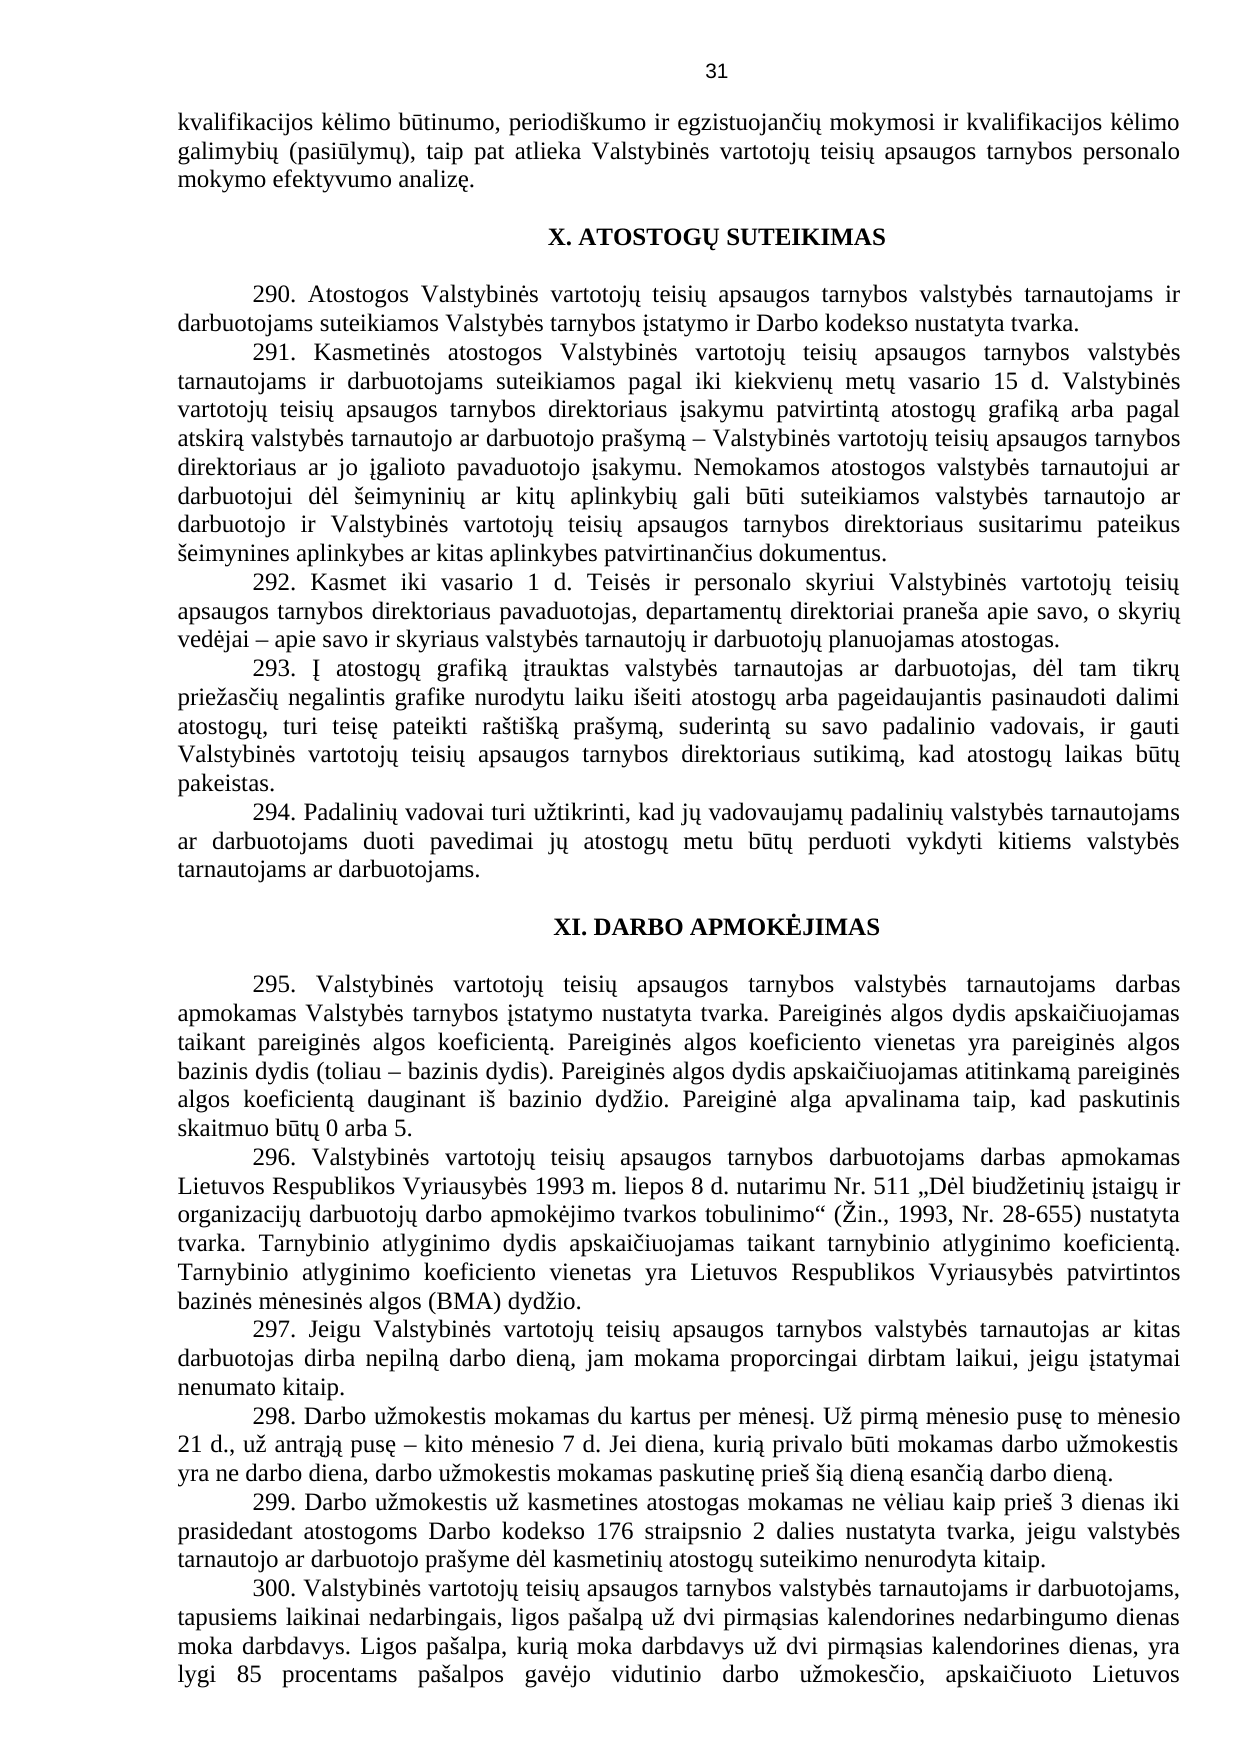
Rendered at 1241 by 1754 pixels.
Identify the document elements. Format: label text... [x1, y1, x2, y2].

text 291. Kasmetinės atostogos Valstybinės vartotojų teisių apsaugos tarnybos valstybės tarnautojams ir darbuotojams suteikiamos pagal iki kiekvienų metų vasario 15 d. Valstybinės vartotojų teisių apsaugos tarnybos direktoriaus įsakymu patvirtintą atostogų grafiką arba pagal atskirą valstybės tarnautojo ar darbuotojo prašymą – Valstybinės vartotojų teisių apsaugos tarnybos direktoriaus ar jo įgalioto pavaduotojo įsakymu. Nemokamos atostogos valstybės tarnautojui ar darbuotojui dėl šeimyninių ar kitų aplinkybių gali būti suteikiamos valstybės tarnautojo ar darbuotojo ir Valstybinės vartotojų teisių apsaugos tarnybos direktoriaus susitarimu pateikus šeimynines aplinkybes ar kitas aplinkybes patvirtinančius dokumentus. [177, 337, 1181, 567]
text 294. Padalinių vadovai turi užtikrinti, kad jų vadovaujamų padalinių valstybės tarnautojams ar darbuotojams duoti pavedimai jų atostogų metu būtų perduoti vykdyti kitiems valstybės tarnautojams ar darbuotojams. [177, 797, 1181, 883]
text 296. Valstybinės vartotojų teisių apsaugos tarnybos darbuotojams darbas apmokamas Lietuvos Respublikos Vyriausybės 1993 m. liepos 8 d. nutarimu Nr. 511 „Dėl biudžetinių įstaigų ir organizacijų darbuotojų darbo apmokėjimo tvarkos tobulinimo“ (Žin., 1993, Nr. 28-655) nustatyta tvarka. Tarnybinio atlyginimo dydis apskaičiuojamas taikant tarnybinio atlyginimo koeficientą. Tarnybinio atlyginimo koeficiento vienetas yra Lietuvos Respublikos Vyriausybės patvirtintos bazinės mėnesinės algos (BMA) dydžio. [177, 1142, 1181, 1314]
text 297. Jeigu Valstybinės vartotojų teisių apsaugos tarnybos valstybės tarnautojas ar kitas darbuotojas dirba nepilną darbo dieną, jam mokama proporcingai dirbtam laikui, jeigu įstatymai nenumato kitaip. [177, 1314, 1181, 1401]
text 299. Darbo užmokestis už kasmetines atostogas mokamas ne vėliau kaip prieš 3 dienas iki prasidedant atostogoms Darbo kodekso 176 straipsnio 2 dalies nustatyta tvarka, jeigu valstybės tarnautojo ar darbuotojo prašyme dėl kasmetinių atostogų suteikimo nenurodyta kitaip. [177, 1487, 1181, 1573]
text XI. DARBO APMOKĖJIMAS [177, 912, 1181, 941]
text 298. Darbo užmokestis mokamas du kartus per mėnesį. Už pirmą mėnesio pusę to mėnesio 21 d., už antrąją pusę – kito mėnesio 7 d. Jei diena, kurią privalo būti mokamas darbo užmokestis yra ne darbo diena, darbo užmokestis mokamas paskutinę prieš šią dieną esančią darbo dieną. [177, 1401, 1181, 1487]
text X. ATOSTOGŲ SUTEIKIMAS [177, 222, 1181, 251]
text 293. Į atostogų grafiką įtrauktas valstybės tarnautojas ar darbuotojas, dėl tam tikrų priežasčių negalintis grafike nurodytu laiku išeiti atostogų arba pageidaujantis pasinaudoti dalimi atostogų, turi teisę pateikti raštišką prašymą, suderintą su savo padalinio vadovais, ir gauti Valstybinės vartotojų teisių apsaugos tarnybos direktoriaus sutikimą, kad atostogų laikas būtų pakeistas. [177, 653, 1181, 797]
text 290. Atostogos Valstybinės vartotojų teisių apsaugos tarnybos valstybės tarnautojams ir darbuotojams suteikiamos Valstybės tarnybos įstatymo ir Darbo kodekso nustatyta tvarka. [177, 279, 1181, 337]
text 292. Kasmet iki vasario 1 d. Teisės ir personalo skyriui Valstybinės vartotojų teisių apsaugos tarnybos direktoriaus pavaduotojas, departamentų direktoriai praneša apie savo, o skyrių vedėjai – apie savo ir skyriaus valstybės tarnautojų ir darbuotojų planuojamas atostogas. [177, 567, 1181, 653]
text 300. Valstybinės vartotojų teisių apsaugos tarnybos valstybės tarnautojams ir darbuotojams, tapusiems laikinai nedarbingais, ligos pašalpą už dvi pirmąsias kalendorines nedarbingumo dienas moka darbdavys. Ligos pašalpa, kurią moka darbdavys už dvi pirmąsias kalendorines dienas, yra lygi 85 procentams pašalpos gavėjo vidutinio darbo užmokesčio, apskaičiuoto Lietuvos [177, 1573, 1181, 1688]
text kvalifikacijos kėlimo būtinumo, periodiškumo ir egzistuojančių mokymosi ir kvalifikacijos kėlimo galimybių (pasiūlymų), taip pat atlieka Valstybinės vartotojų teisių apsaugos tarnybos personalo mokymo efektyvumo analizę. [177, 107, 1181, 193]
text 295. Valstybinės vartotojų teisių apsaugos tarnybos valstybės tarnautojams darbas apmokamas Valstybės tarnybos įstatymo nustatyta tvarka. Pareiginės algos dydis apskaičiuojamas taikant pareiginės algos koeficientą. Pareiginės algos koeficiento vienetas yra pareiginės algos bazinis dydis (toliau – bazinis dydis). Pareiginės algos dydis apskaičiuojamas atitinkamą pareiginės algos koeficientą dauginant iš bazinio dydžio. Pareiginė alga apvalinama taip, kad paskutinis skaitmuo būtų 0 arba 5. [177, 969, 1181, 1142]
